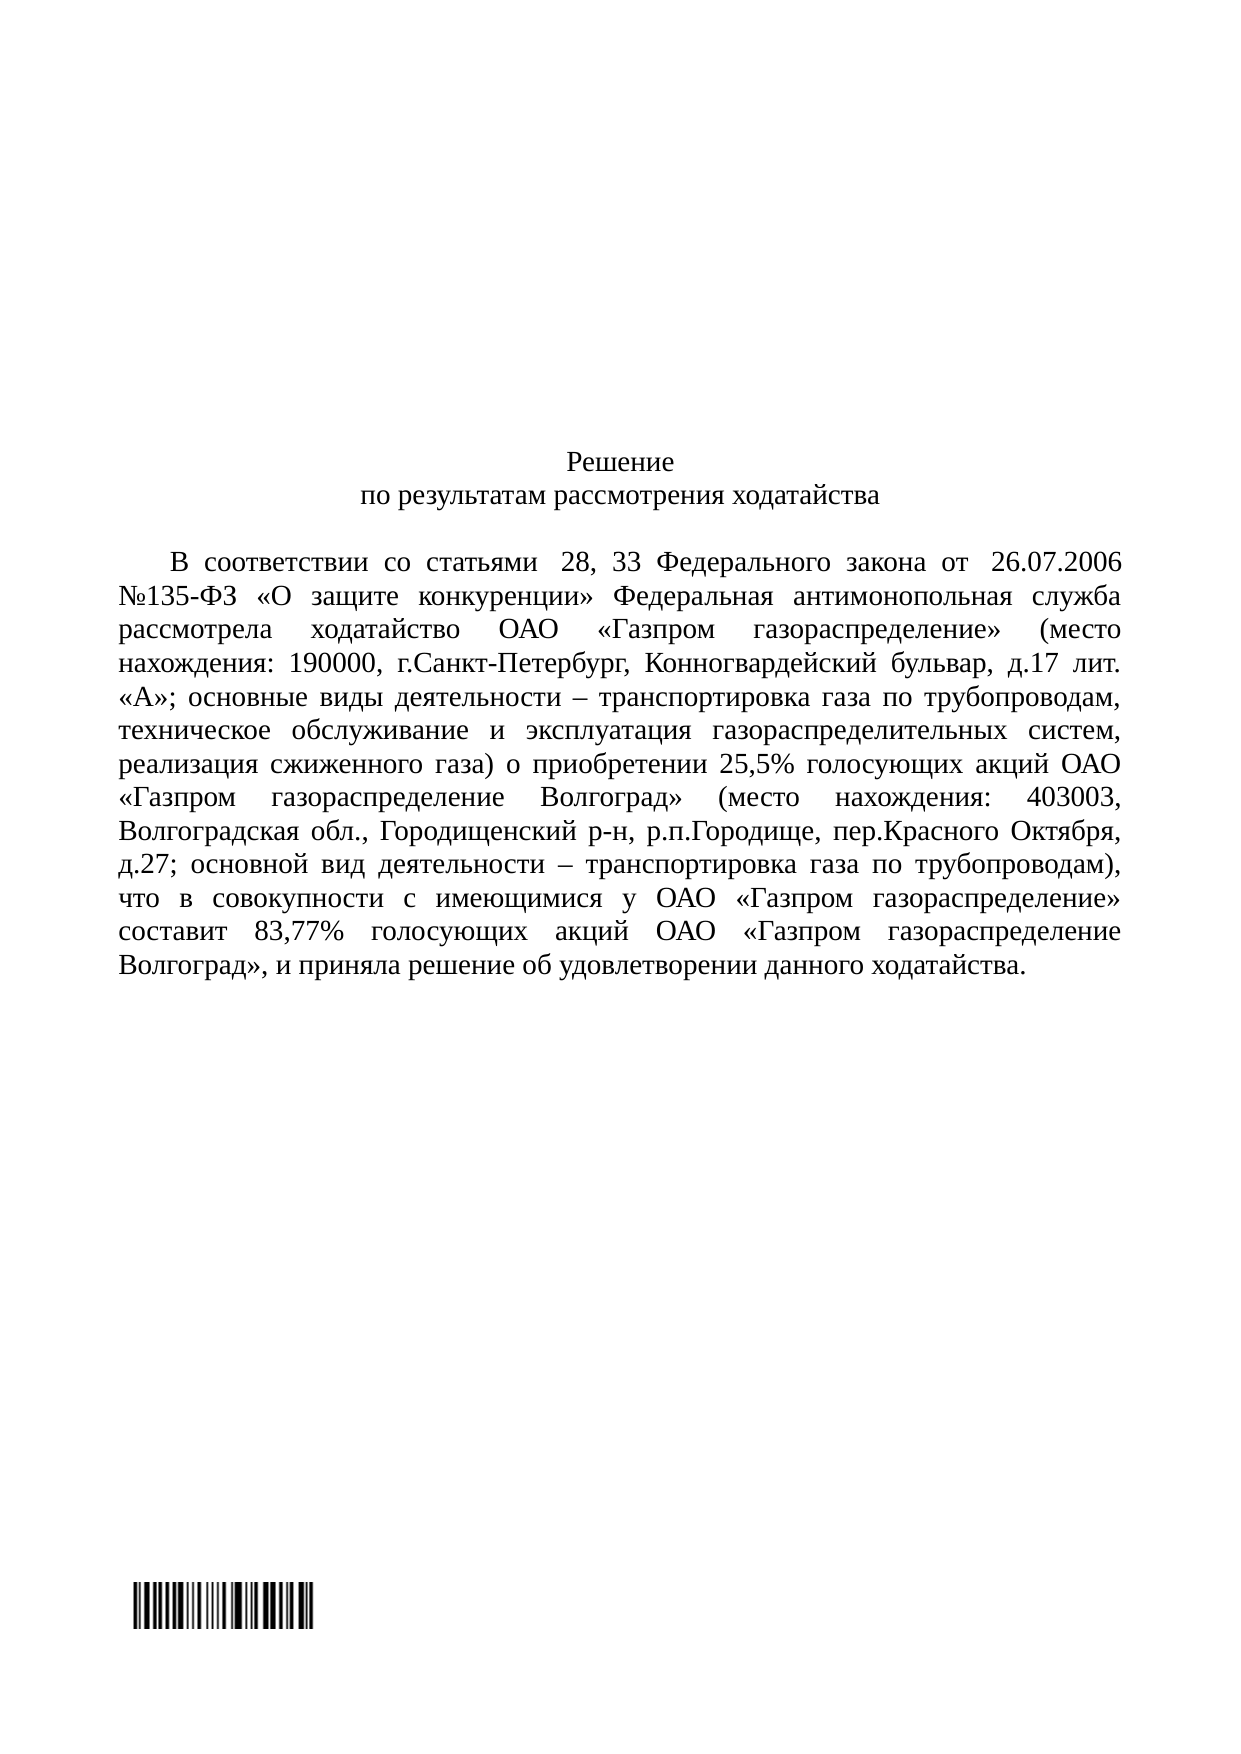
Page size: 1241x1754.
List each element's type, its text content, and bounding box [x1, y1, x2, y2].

text Решение [118, 444, 1122, 477]
picture [118, 1582, 331, 1629]
text В соответствии со статьями 28, 33 Федерального закона от 26.07.2006 №135-ФЗ «О защите конкуренции» Федеральная антимонопольная служба рассмотрела ходатайство ОАО «Газпром газораспределение» (место нахождения: 190000, г.Санкт-Петербург, Конногвардейский бульвар, д.17 лит. «А»; основные виды деятельности – транспортировка газа по трубопроводам, техническое обслуживание и эксплуатация газораспределительных систем, реализация сжиженного газа) о приобретении 25,5% голосующих акций ОАО «Газпром газораспределение Волгоград» (место нахождения: 403003, Волгоградская обл., Городищенский р-н, р.п.Городище, пер.Красного Октября, д.27; основной вид деятельности – транспортировка газа по трубопроводам), что в совокупности с имеющимися у ОАО «Газпром газораспределение» составит 83,77% голосующих акций ОАО «Газпром газораспределение Волгоград», и приняла решение об удовлетворении данного ходатайства. [118, 544, 1122, 981]
text по результатам рассмотрения ходатайства [118, 477, 1122, 511]
